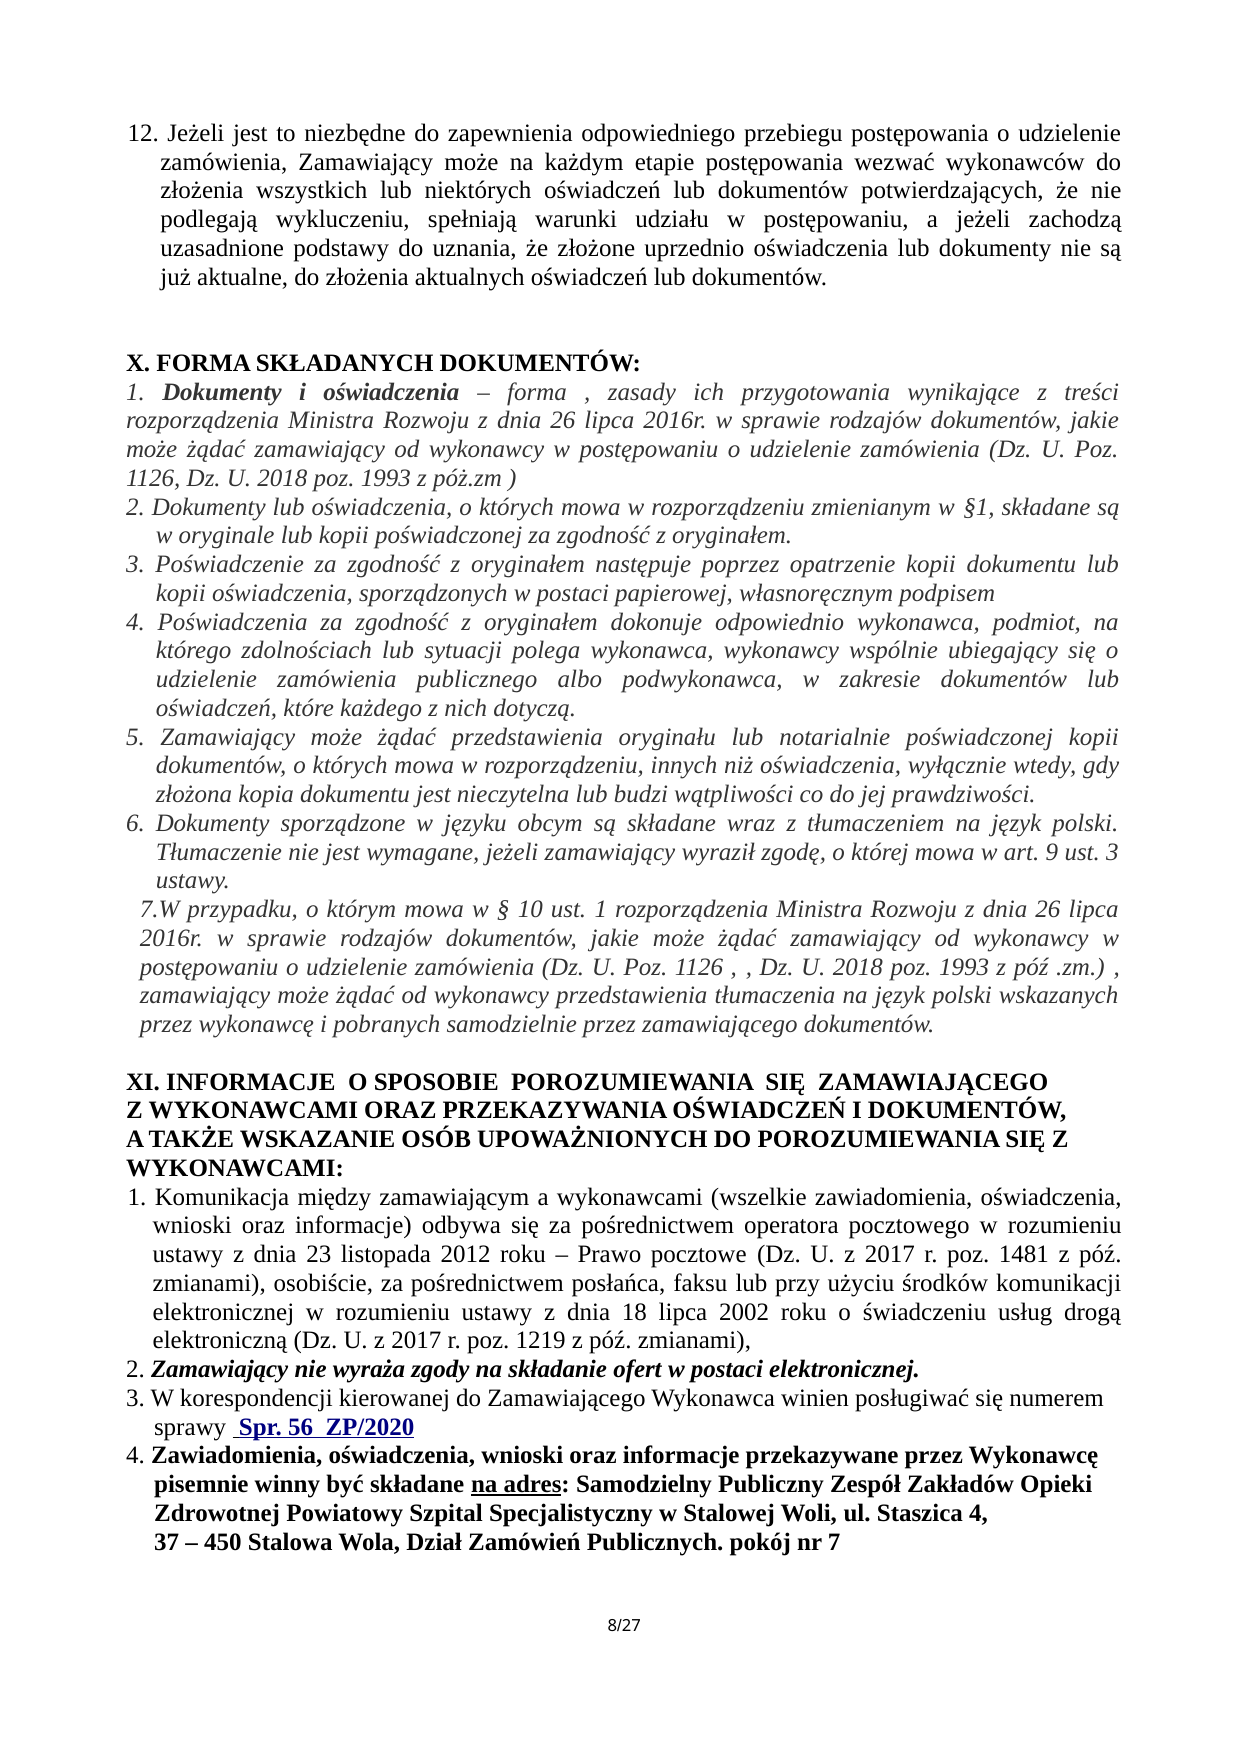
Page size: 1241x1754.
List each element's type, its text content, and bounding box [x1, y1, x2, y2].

text 1. Dokumenty i oświadczenia – forma , zasady ich przygotowania wynikające z treści rozporządzenia Ministra Rozwoju z dnia 26 lipca 2016r. w sprawie rodzajów dokumentów, jakie może żądać zamawiający od wykonawcy w postępowaniu o udzielenie zamówienia (Dz. U. Poz. 1126, Dz. U. 2018 poz. 1993 z póż.zm ) [126, 377, 1122, 492]
text 3. Poświadczenie za zgodność z oryginałem następuje poprzez opatrzenie kopii dokumentu lub kopii oświadczenia, sporządzonych w postaci papierowej, własnoręcznym podpisem [126, 549, 1122, 607]
text 2. Dokumenty lub oświadczenia, o których mowa w rozporządzeniu zmienianym w §1, składane są w oryginale lub kopii poświadczonej za zgodność z oryginałem. [126, 492, 1122, 549]
text 3. W korespondencji kierowanej do Zamawiającego Wykonawca winien posługiwać się numerem sprawy Spr. 56 ZP/2020 [126, 1383, 1122, 1441]
text 4. Poświadczenia za zgodność z oryginałem dokonuje odpowiednio wykonawca, podmiot, na którego zdolnościach lub sytuacji polega wykonawca, wykonawcy wspólnie ubiegający się o udzielenie zamówienia publicznego albo podwykonawca, w zakresie dokumentów lub oświadczeń, które każdego z nich dotyczą. [126, 607, 1122, 722]
text 6. Dokumenty sporządzone w języku obcym są składane wraz z tłumaczeniem na język polski. Tłumaczenie nie jest wymagane, jeżeli zamawiający wyraził zgodę, o której mowa w art. 9 ust. 3 ustawy. [126, 808, 1122, 894]
text XI. INFORMACJE O SPOSOBIE POROZUMIEWANIA SIĘ ZAMAWIAJĄCEGO Z WYKONAWCAMI ORAZ PRZEKAZYWANIA OŚWIADCZEŃ I DOKUMENTÓW, A TAKŻE WSKAZANIE OSÓB UPOWAŻNIONYCH DO POROZUMIEWANIA SIĘ Z WYKONAWCAMI: [126, 1067, 1122, 1182]
text 12. Jeżeli jest to niezbędne do zapewnienia odpowiedniego przebiegu postępowania o udzielenie zamówienia, Zamawiający może na każdym etapie postępowania wezwać wykonawców do złożenia wszystkich lub niektórych oświadczeń lub dokumentów potwierdzających, że nie podlegają wykluczeniu, spełniają warunki udziału w postępowaniu, a jeżeli zachodzą uzasadnione podstawy do uznania, że złożone uprzednio oświadczenia lub dokumenty nie są już aktualne, do złożenia aktualnych oświadczeń lub dokumentów. [127, 118, 1122, 291]
text 5. Zamawiający może żądać przedstawienia oryginału lub notarialnie poświadczonej kopii dokumentów, o których mowa w rozporządzeniu, innych niż oświadczenia, wyłącznie wtedy, gdy złożona kopia dokumentu jest nieczytelna lub budzi wątpliwości co do jej prawdziwości. [126, 722, 1122, 808]
text X. FORMA SKŁADANYCH DOKUMENTÓW: [126, 348, 1122, 377]
text 2. Zamawiający nie wyraża zgody na składanie ofert w postaci elektronicznej. [126, 1354, 1122, 1383]
text 1. Komunikacja między zamawiającym a wykonawcami (wszelkie zawiadomienia, oświadczenia, wnioski oraz informacje) odbywa się za pośrednictwem operatora pocztowego w rozumieniu ustawy z dnia 23 listopada 2012 roku – Prawo pocztowe (Dz. U. z 2017 r. poz. 1481 z póź. zmianami), osobiście, za pośrednictwem posłańca, faksu lub przy użyciu środków komunikacji elektronicznej w rozumieniu ustawy z dnia 18 lipca 2002 roku o świadczeniu usług drogą elektroniczną (Dz. U. z 2017 r. poz. 1219 z póź. zmianami), [127, 1182, 1122, 1354]
text 4. Zawiadomienia, oświadczenia, wnioski oraz informacje przekazywane przez Wykonawcę pisemnie winny być składane na adres: Samodzielny Publiczny Zespół Zakładów Opieki Zdrowotnej Powiatowy Szpital Specjalistyczny w Stalowej Woli, ul. Staszica 4, 37 – 450 Stalowa Wola, Dział Zamówień Publicznych. pokój nr 7 [126, 1441, 1122, 1556]
list 7.W przypadku, o którym mowa w § 10 ust. 1 rozporządzenia Ministra Rozwoju z dnia 26 lipca 2016r. w sprawie rodzajów dokumentów, jakie może żądać zamawiający od wykonawcy w postępowaniu o udzielenie zamówienia (Dz. U. Poz. 1126 , , Dz. U. 2018 poz. 1993 z póź .zm.) , zamawiający może żądać od wykonawcy przedstawienia tłumaczenia na język polski wskazanych przez wykonawcę i pobranych samodzielnie przez zamawiającego dokumentów. [139, 894, 1122, 1038]
